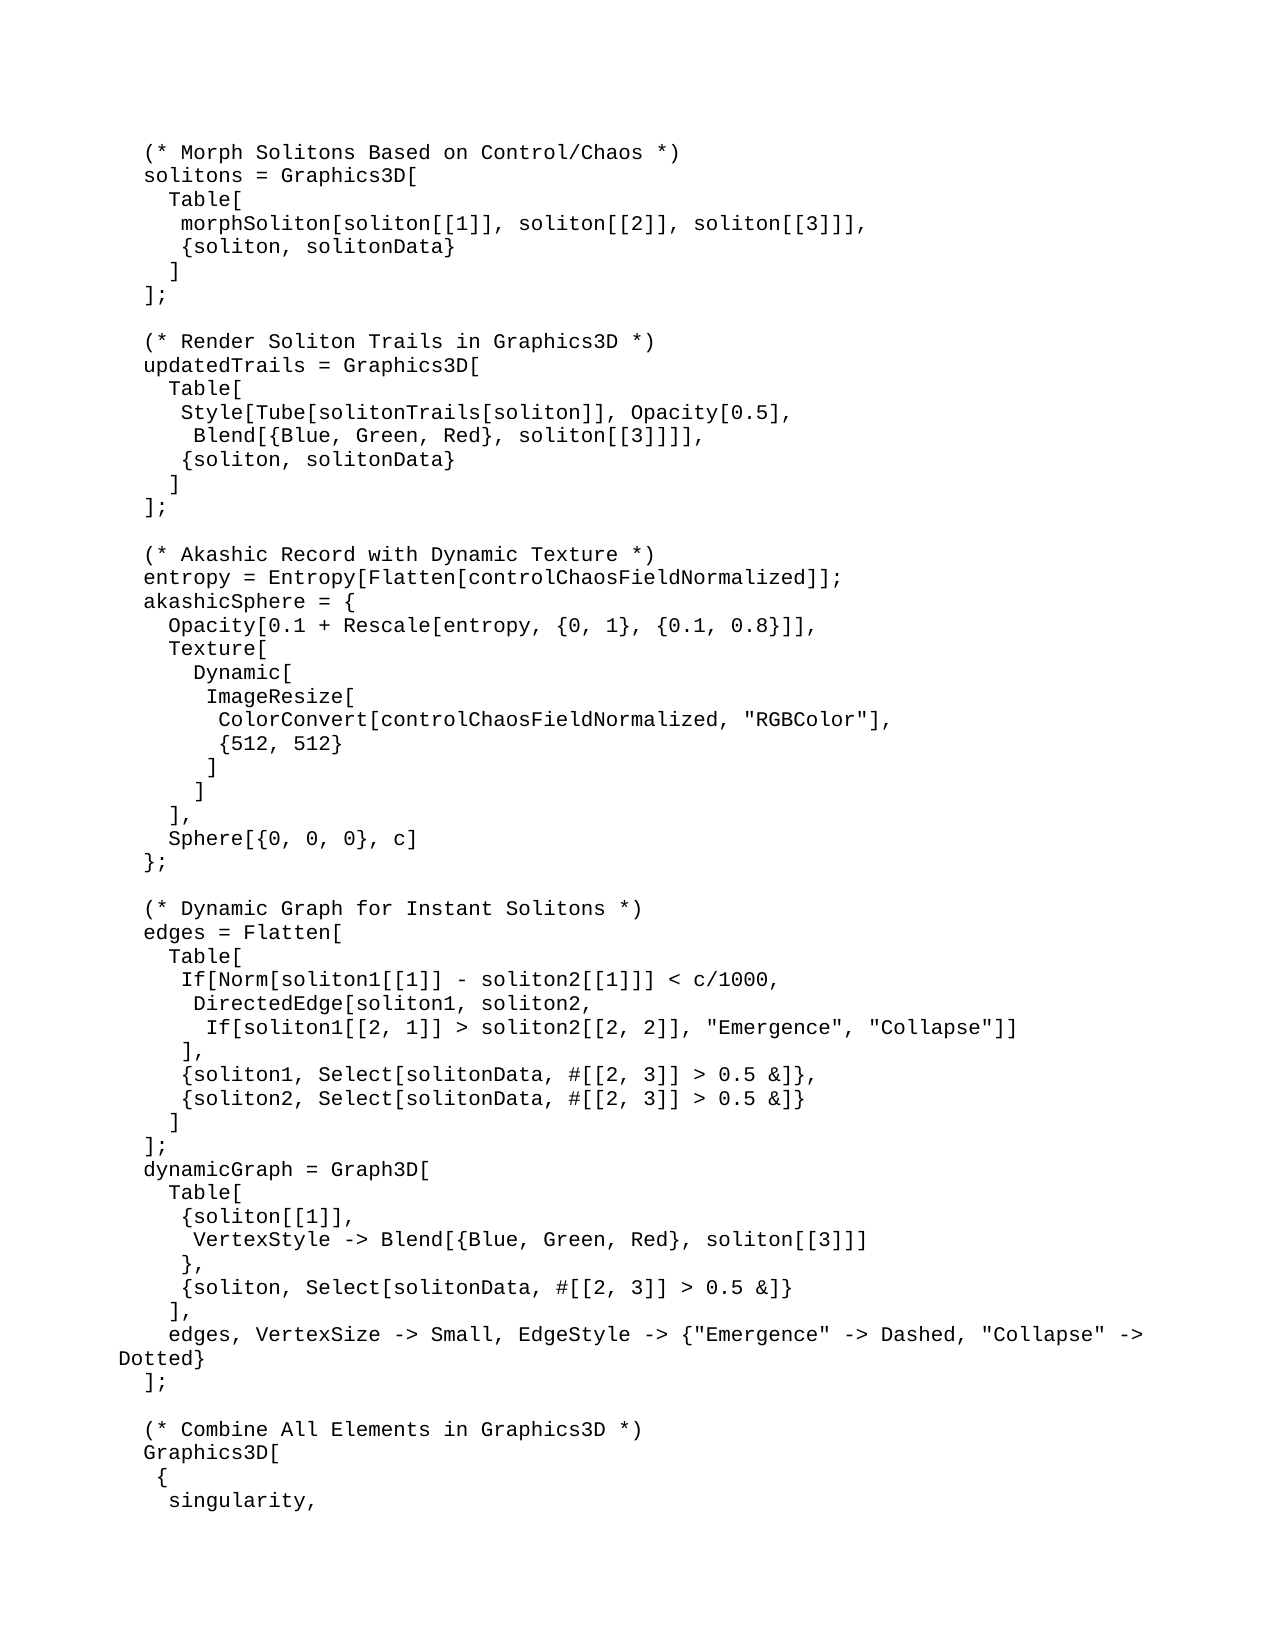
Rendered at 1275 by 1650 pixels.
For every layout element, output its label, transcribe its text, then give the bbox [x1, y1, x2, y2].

text ], [118, 1300, 1157, 1324]
text {soliton[[1]], [118, 1206, 1157, 1229]
text solitons = Graphics3D[ [118, 165, 1157, 189]
text akashicSphere = { [118, 591, 1157, 615]
text (* Dynamic Graph for Instant Solitons *) [118, 898, 1157, 922]
text Blend[{Blue, Green, Red}, soliton[[3]]]], [118, 426, 1157, 449]
text Table[ [118, 189, 1157, 213]
text }, [118, 1253, 1157, 1277]
text ], [118, 1040, 1157, 1064]
text ], [118, 804, 1157, 827]
text ]; [118, 1135, 1157, 1158]
text {soliton, solitonData} [118, 449, 1157, 473]
text {512, 512} [118, 733, 1157, 757]
text If[Norm[soliton1[[1]] - soliton2[[1]]] < c/1000, [118, 969, 1157, 993]
text Table[ [118, 378, 1157, 402]
text updatedTrails = Graphics3D[ [118, 354, 1157, 378]
text (* Akashic Record with Dynamic Texture *) [118, 544, 1157, 567]
text morphSoliton[soliton[[1]], soliton[[2]], soliton[[3]]], [118, 213, 1157, 236]
text ColorConvert[controlChaosFieldNormalized, "RGBColor"], [118, 709, 1157, 733]
text singularity, [118, 1489, 1157, 1513]
text entropy = Entropy[Flatten[controlChaosFieldNormalized]]; [118, 567, 1157, 591]
text {soliton, Select[solitonData, #[[2, 3]] > 0.5 &]} [118, 1277, 1157, 1300]
text {soliton, solitonData} [118, 236, 1157, 260]
text If[soliton1[[2, 1]] > soliton2[[2, 2]], "Emergence", "Collapse"]] [118, 1017, 1157, 1040]
text ] [118, 473, 1157, 496]
text dynamicGraph = Graph3D[ [118, 1158, 1157, 1182]
text VertexStyle -> Blend[{Blue, Green, Red}, soliton[[3]]] [118, 1229, 1157, 1253]
text Sphere[{0, 0, 0}, c] [118, 827, 1157, 851]
text {soliton2, Select[solitonData, #[[2, 3]] > 0.5 &]} [118, 1088, 1157, 1111]
text ] [118, 780, 1157, 804]
text Graphics3D[ [118, 1442, 1157, 1466]
text Opacity[0.1 + Rescale[entropy, {0, 1}, {0.1, 0.8}]], [118, 615, 1157, 638]
text Table[ [118, 946, 1157, 969]
text { [118, 1466, 1157, 1489]
text (* Render Soliton Trails in Graphics3D *) [118, 331, 1157, 354]
text ]; [118, 1371, 1157, 1395]
text ] [118, 757, 1157, 780]
text Dynamic[ [118, 662, 1157, 686]
text ]; [118, 284, 1157, 307]
text ]; [118, 496, 1157, 520]
text ImageResize[ [118, 686, 1157, 709]
text edges, VertexSize -> Small, EdgeStyle -> {"Emergence" -> Dashed, "Collapse" -> Dotted} [118, 1324, 1157, 1371]
text {soliton1, Select[solitonData, #[[2, 3]] > 0.5 &]}, [118, 1064, 1157, 1088]
text edges = Flatten[ [118, 922, 1157, 946]
text Table[ [118, 1182, 1157, 1206]
text ] [118, 1111, 1157, 1135]
text ] [118, 260, 1157, 284]
text (* Morph Solitons Based on Control/Chaos *) [118, 142, 1157, 165]
text DirectedEdge[soliton1, soliton2, [118, 993, 1157, 1017]
text }; [118, 851, 1157, 875]
text Texture[ [118, 638, 1157, 662]
text Style[Tube[solitonTrails[soliton]], Opacity[0.5], [118, 402, 1157, 426]
text (* Combine All Elements in Graphics3D *) [118, 1419, 1157, 1442]
